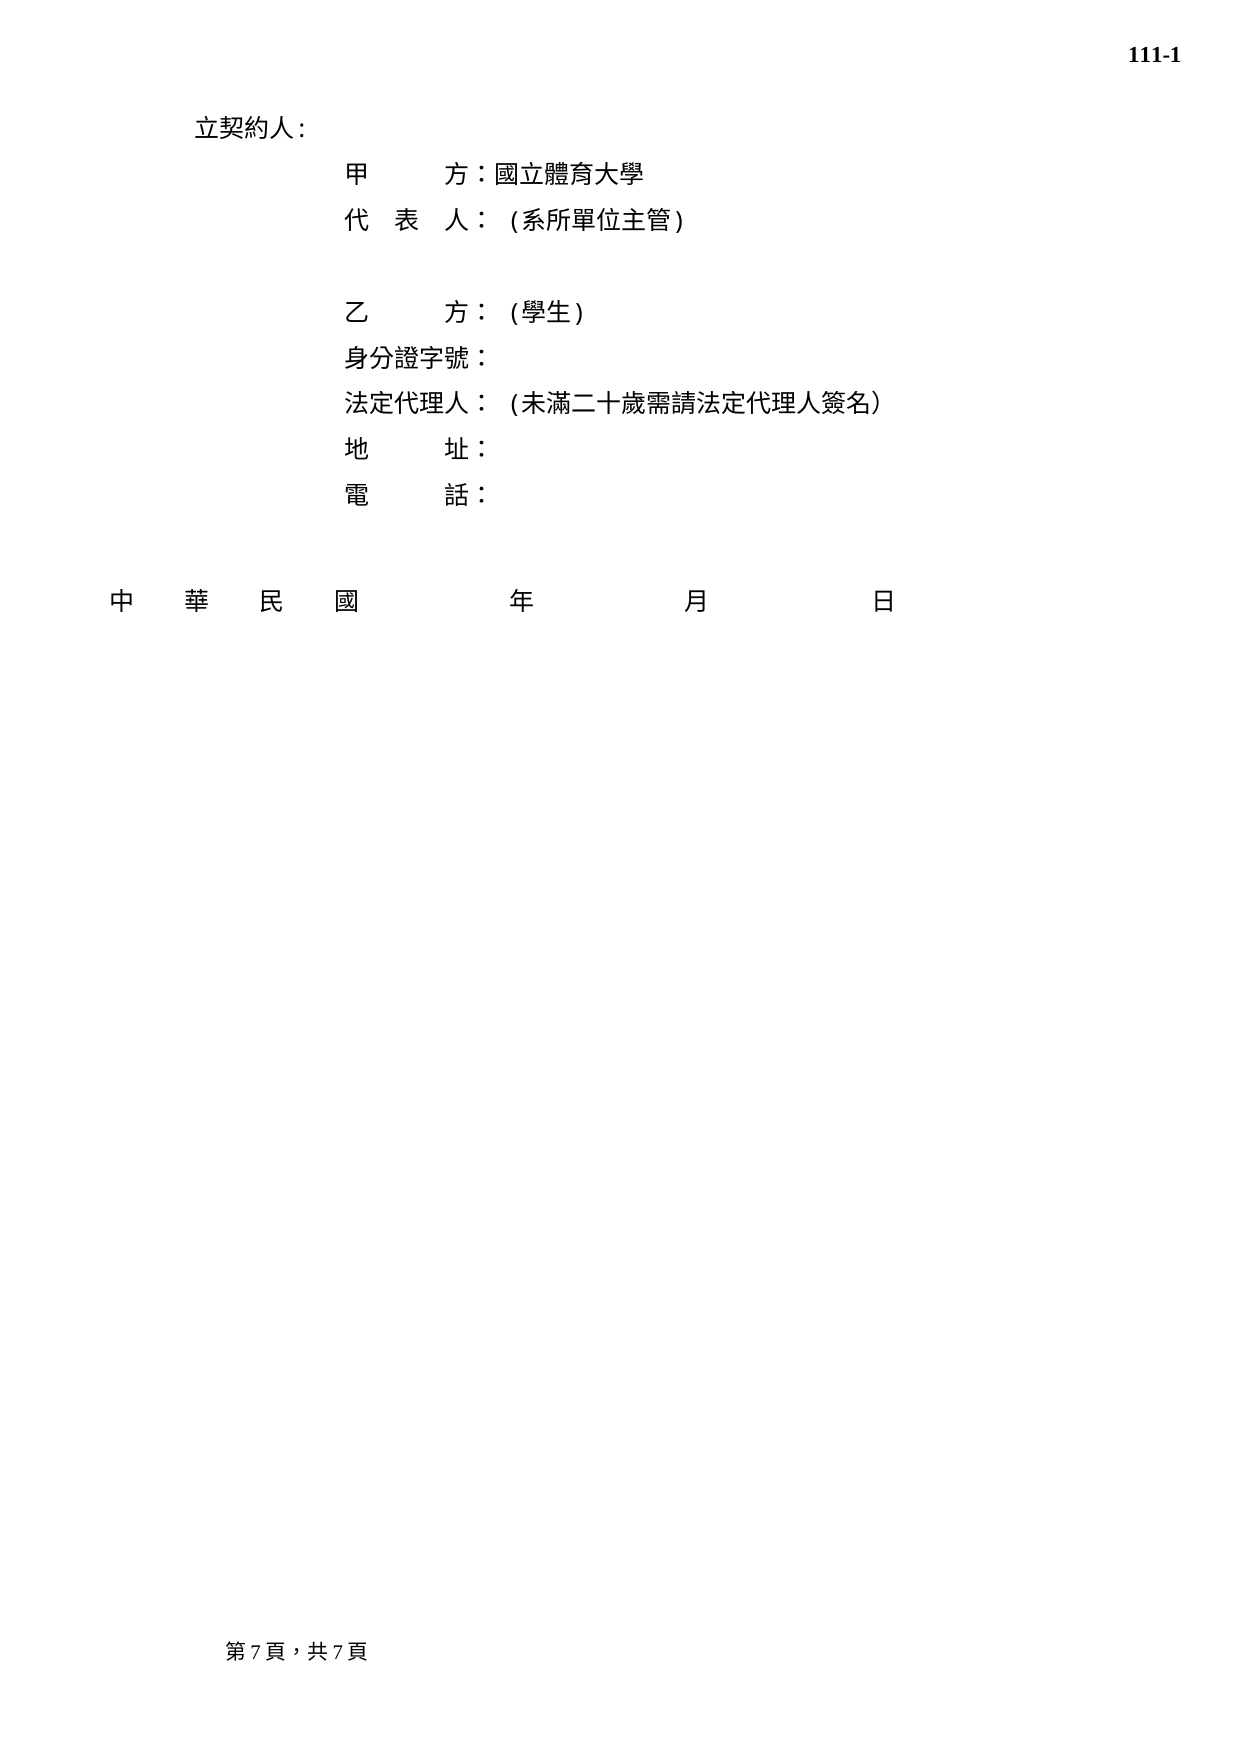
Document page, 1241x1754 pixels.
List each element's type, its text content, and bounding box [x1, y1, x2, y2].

text 立契約人: [59, 101, 1181, 147]
text 乙 方： (學生) [59, 284, 1181, 330]
text 地 址： [59, 422, 1181, 468]
text 法定代理人： (未滿二十歲需請法定代理人簽名） [59, 376, 1181, 422]
text 電 話： [59, 468, 1181, 514]
text 甲 方：國立體育大學 [59, 147, 1181, 193]
text 身分證字號： [59, 330, 1181, 376]
text 代 表 人： (系所單位主管) [59, 193, 1181, 239]
text 中 華 民 國 年 月 日 [59, 582, 1181, 618]
